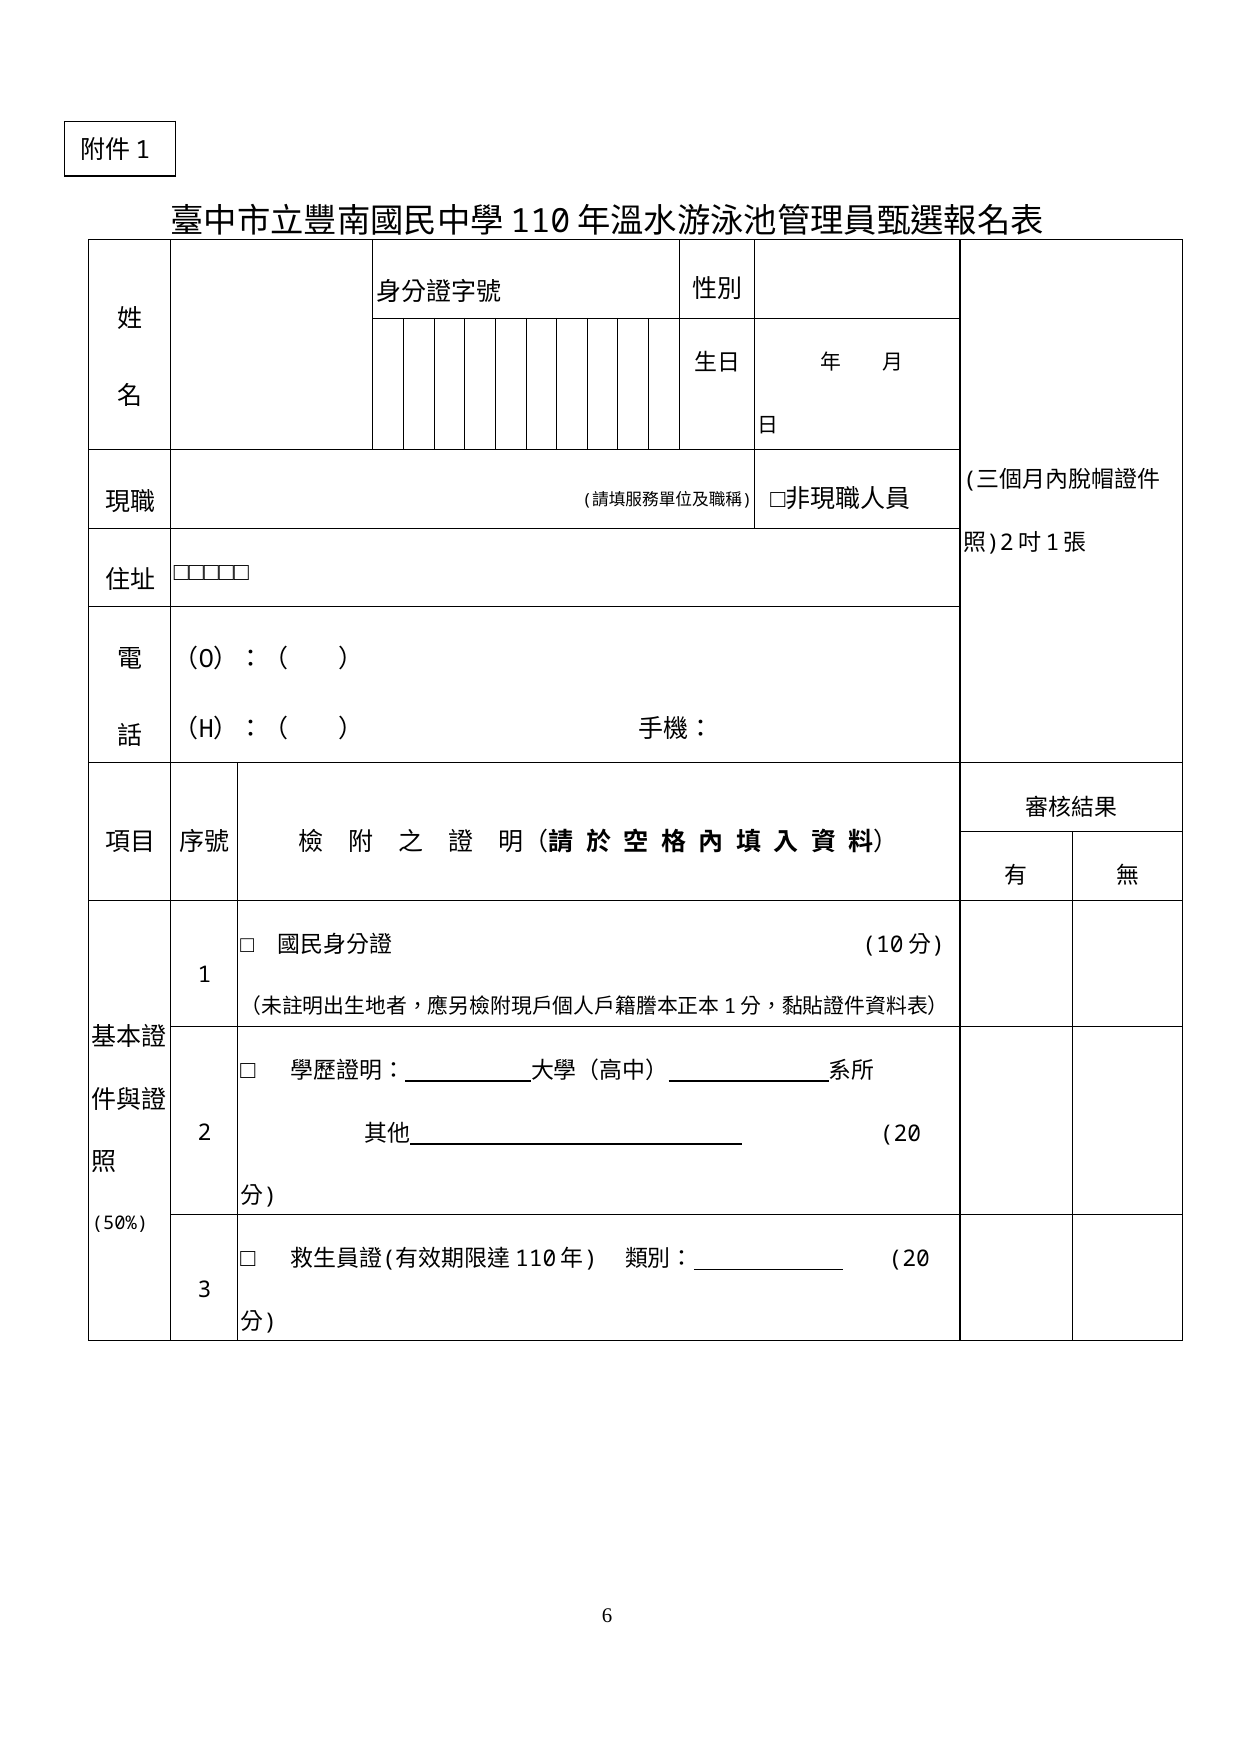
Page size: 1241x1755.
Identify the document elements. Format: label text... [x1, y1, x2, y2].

table_cell □□□□□ [171, 529, 959, 606]
table_cell [588, 319, 617, 449]
text 臺中市立豐南國民中學110年溫水游泳池管理員甄選報名表 [89, 177, 1125, 239]
table_cell [527, 319, 556, 449]
table_cell 項目 [89, 763, 170, 900]
text 附件1 [80, 130, 159, 166]
table_header (三個月內脫帽證件照)2吋1張 [961, 240, 1182, 762]
table_cell 3 [171, 1215, 237, 1340]
table_cell [1073, 1027, 1182, 1214]
table_cell [435, 319, 464, 449]
table_cell [961, 1027, 1072, 1214]
table_cell 救生員證(有效期限達110年) 類別： (20分) [238, 1215, 959, 1340]
table_cell [961, 1215, 1072, 1340]
table_header [171, 240, 372, 449]
table_cell [618, 319, 648, 449]
table_cell 2 [171, 1027, 237, 1214]
table_cell （O）：（ ） （H）：（ ） 手機： [171, 607, 959, 762]
table_header [755, 240, 959, 318]
table_cell 序號 [171, 763, 237, 900]
table_cell [557, 319, 587, 449]
table_cell 生日 [680, 319, 754, 449]
table_cell [373, 319, 403, 449]
table_cell 住址 [89, 529, 170, 606]
table_cell [404, 319, 434, 449]
table_cell 現職 [89, 450, 170, 528]
table_cell 國民身分證 (10分) （未註明出生地者，應另檢附現戶個人戶籍謄本正本1分，黏貼證件資料表） [238, 901, 959, 1026]
table_cell [1073, 1215, 1182, 1340]
table_cell 檢 附 之 證 明（請 於 空 格 內 填 入 資 料） [238, 763, 959, 900]
table_cell 年 月 日 [755, 319, 959, 449]
table_cell □非現職人員 [755, 450, 959, 528]
table_cell [465, 319, 495, 449]
table_cell [961, 901, 1072, 1026]
table_cell 基本證件與證照(50%) [89, 901, 170, 1340]
table_cell [649, 319, 679, 449]
table_cell 學歷證明： 大學（高中） 系所 其他 (20分) [238, 1027, 959, 1214]
table_cell 有 [961, 832, 1072, 900]
table_cell [496, 319, 526, 449]
table_cell 審核結果 [961, 763, 1182, 831]
text [65, 122, 175, 175]
table_cell 無 [1073, 832, 1182, 900]
table_header 身分證字號 [373, 240, 679, 318]
table_cell (請填服務單位及職稱) [171, 450, 754, 528]
table_cell [1073, 901, 1182, 1026]
table_header 姓 名 [89, 240, 170, 449]
table_cell 1 [171, 901, 237, 1026]
table_header 性別 [680, 240, 754, 318]
table_cell 電 話 [89, 607, 170, 762]
